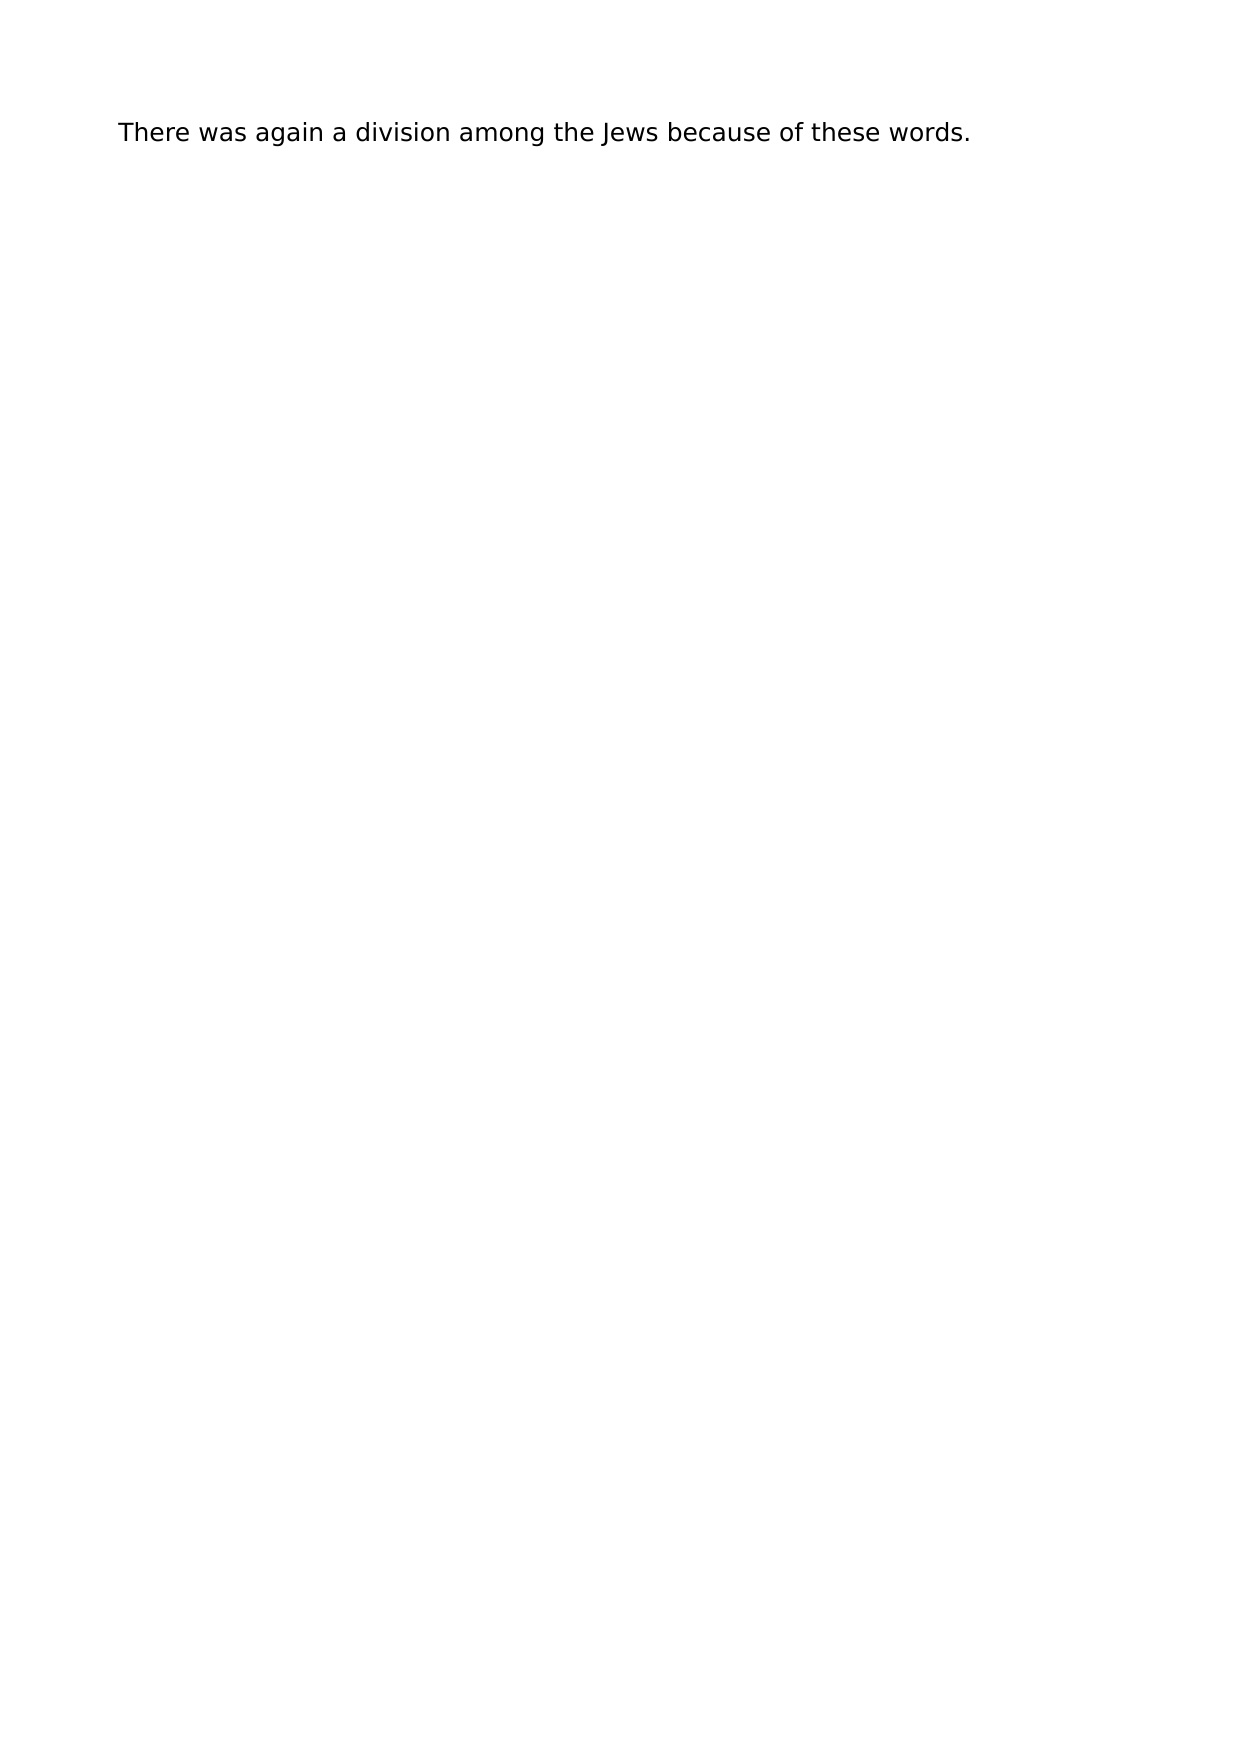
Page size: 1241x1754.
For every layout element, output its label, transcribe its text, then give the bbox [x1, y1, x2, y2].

text There was again a division among the Jews because of these words. [118, 118, 1122, 147]
